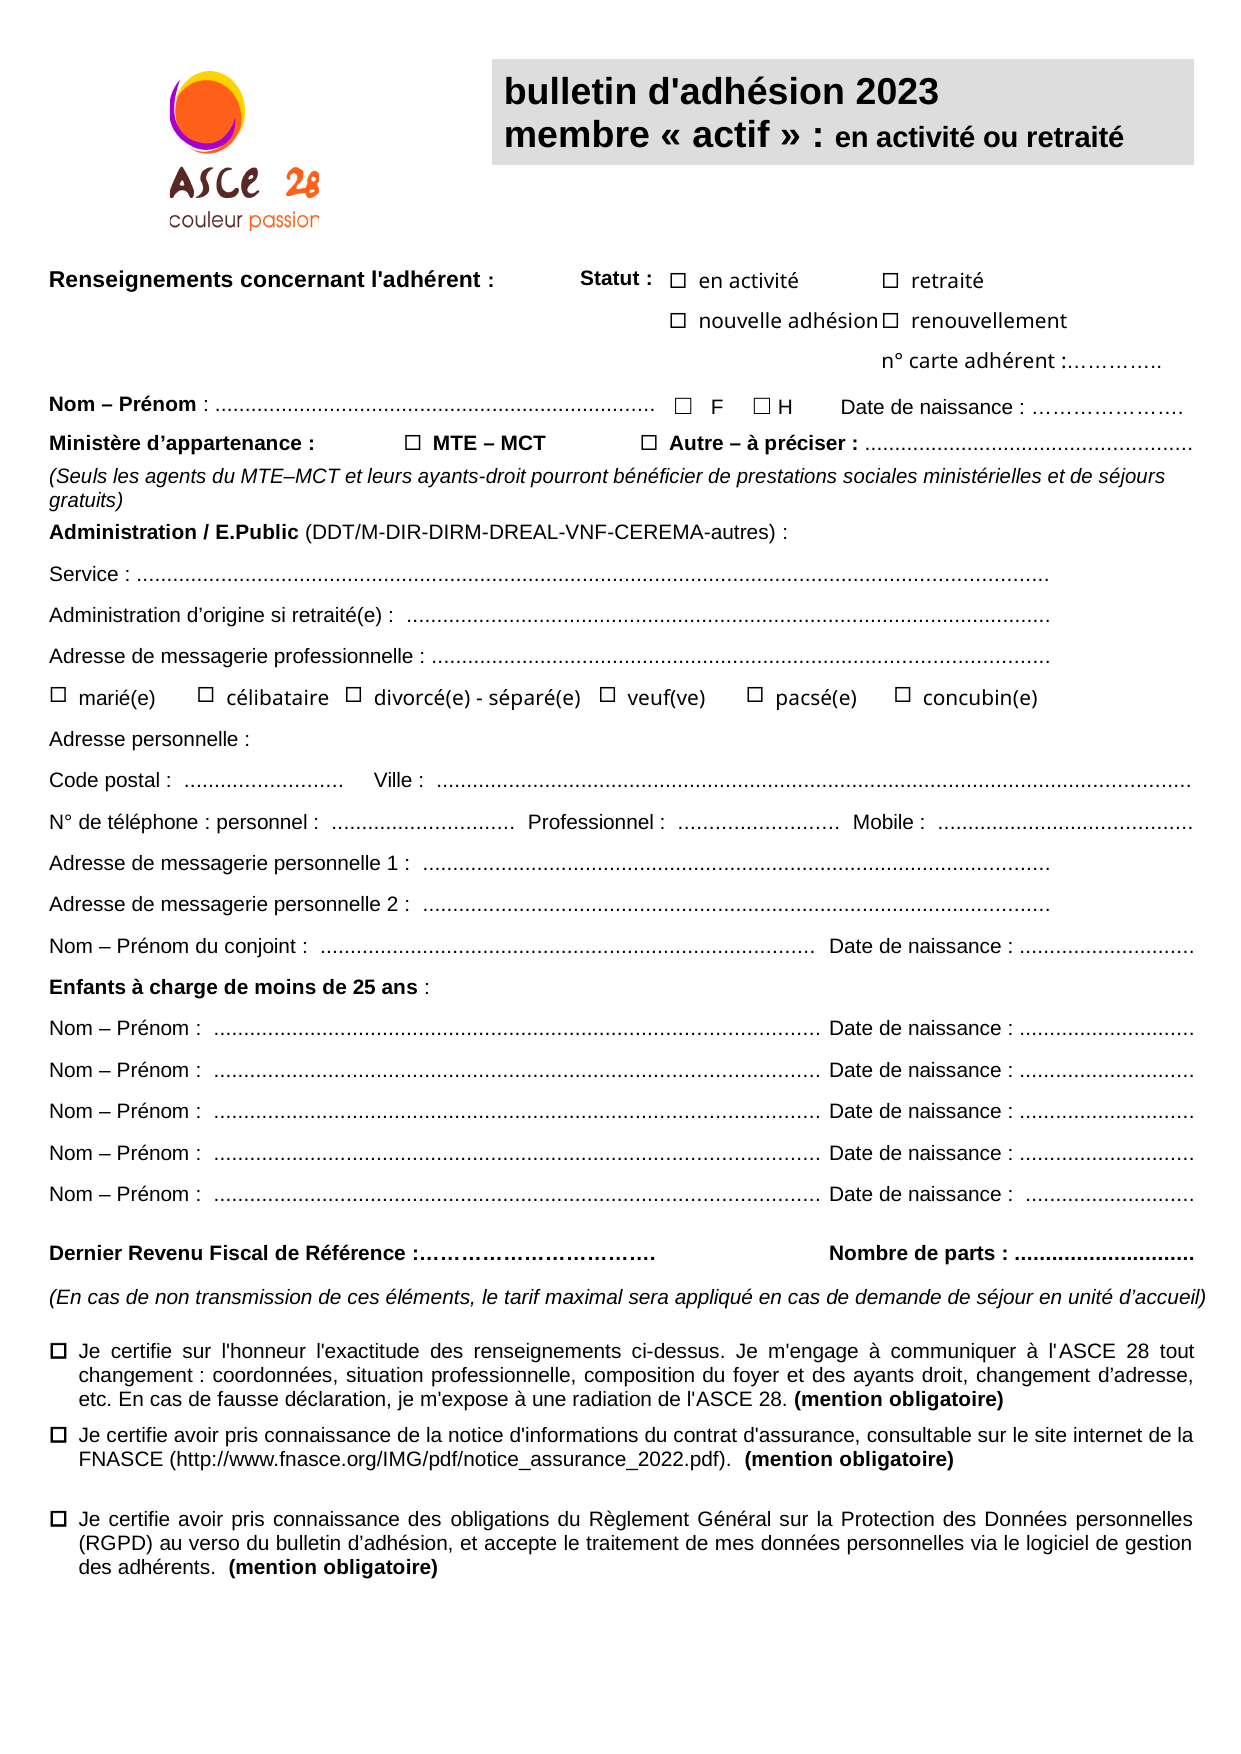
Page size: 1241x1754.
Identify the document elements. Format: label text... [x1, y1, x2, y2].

table_cell [344, 760, 374, 801]
table_cell Adresse de messagerie professionnelle : [49, 636, 1194, 677]
table_cell [829, 966, 1195, 1008]
table_cell Nom – Prénom : [49, 387, 669, 422]
table_cell n° carte adhérent :………….. [881, 346, 1194, 387]
table_header veuf(ve) [598, 677, 746, 718]
list Je certifie avoir pris connaissance des obligations du Règlement Général sur la Protection des Données personnelles (RGPD) au verso du bulletin d’adhésion, et accepte le traitement de mes données personnelles via le logiciel de gestion des adhérents. (mention obligatoire) [49, 1507, 1194, 1579]
table_cell (Seuls les agents du MTE–MCT et leurs ayants-droit pourront bénéficier de prestations sociales ministérielles et de séjours gratuits) [49, 464, 1194, 511]
table_cell Mobile : [853, 801, 1194, 842]
table_cell Date de naissance : [829, 1049, 1195, 1090]
table_header Renseignements concernant l'adhérent : [49, 266, 580, 306]
table_cell Date de naissance : [829, 1173, 1195, 1214]
table_cell Nom – Prénom : [49, 1090, 829, 1132]
table_cell [492, 165, 1194, 236]
table_cell Code postal : [49, 760, 344, 801]
table_cell nouvelle adhésion [669, 306, 881, 346]
table_header bulletin d'adhésion 2023 membre « actif » : en activité ou retraité [492, 59, 1194, 165]
table_header Date de naissance : [829, 925, 1195, 966]
table_header Ministère d’appartenance : [49, 423, 403, 464]
table_cell [49, 236, 492, 266]
text (En cas de non transmission de ces éléments, le tarif maximal sera appliqué en cas de demande de séjour en unité d’accueil) [49, 1285, 1212, 1309]
table_cell [580, 346, 669, 387]
table_cell Dernier Revenu Fiscal de Référence :……………………………. [49, 1232, 829, 1273]
picture [169, 71, 319, 231]
table_cell [829, 1215, 1195, 1232]
table_cell Nom – Prénom : [49, 1173, 829, 1214]
table_cell [669, 346, 881, 387]
table_header célibataire [196, 677, 344, 718]
table_cell Professionnel : [528, 801, 853, 842]
table_cell N° de téléphone : personnel : [49, 801, 528, 842]
table_header pacsé(e) [746, 677, 893, 718]
table_cell [492, 236, 1194, 266]
table_cell Nom – Prénom : [49, 1008, 829, 1049]
table_cell Adresse de messagerie personnelle 1 : [49, 842, 1194, 884]
table_cell □ F □ H Date de naissance : …………………. [669, 387, 1194, 422]
table_header [49, 59, 492, 236]
table_cell Date de naissance : [829, 1090, 1195, 1132]
table_header MTE – MCT [403, 423, 639, 464]
table_header Adresse personnelle : [49, 718, 1194, 759]
table_cell [49, 1215, 829, 1232]
table_cell Adresse de messagerie personnelle 2 : [49, 884, 1194, 925]
table_cell Administration d’origine si retraité(e) : [49, 594, 1194, 636]
table_cell Nombre de parts : [829, 1232, 1195, 1273]
table_cell Nom – Prénom : [49, 1049, 829, 1090]
list Je certifie sur l'honneur l'exactitude des renseignements ci-dessus. Je m'engage à communiquer à l'ASCE 28 tout changement : coordonnées, situation professionnelle, composition du foyer et des ayants droit, changement d’adresse, etc. En cas de fausse déclaration, je m'expose à une radiation de l'ASCE 28. (mention obligatoire) [49, 1339, 1194, 1411]
table_header retraité [881, 266, 1194, 306]
table_header en activité [669, 266, 881, 306]
table_header Autre – à préciser : [640, 423, 1194, 464]
table_cell [49, 306, 580, 346]
table_cell [580, 306, 669, 346]
table_cell Administration / E.Public (DDT/M-DIR-DIRM-DREAL-VNF-CEREMA-autres) : [49, 511, 1194, 553]
table_cell [1189, 553, 1194, 594]
table_cell renouvellement [881, 306, 1194, 346]
table_header divorcé(e) - séparé(e) [344, 677, 598, 718]
table_header Statut : [580, 266, 669, 306]
table_cell Ville : [374, 760, 1194, 801]
table_cell Nom – Prénom : [49, 1132, 829, 1173]
table_cell Date de naissance : [829, 1132, 1195, 1173]
table_header marié(e) [49, 677, 196, 718]
list Je certifie avoir pris connaissance de la notice d'informations du contrat d'assurance, consultable sur le site internet de la FNASCE (http://www.fnasce.org/IMG/pdf/notice_assurance_2022.pdf). (mention obligatoire) [49, 1423, 1194, 1471]
table_header Nom – Prénom du conjoint : [49, 925, 829, 966]
table_cell Enfants à charge de moins de 25 ans : [49, 966, 829, 1008]
table_cell Date de naissance : [829, 1008, 1195, 1049]
table_cell [49, 346, 580, 387]
table_header concubin(e) [893, 677, 1194, 718]
table_cell Service : [49, 553, 1189, 594]
